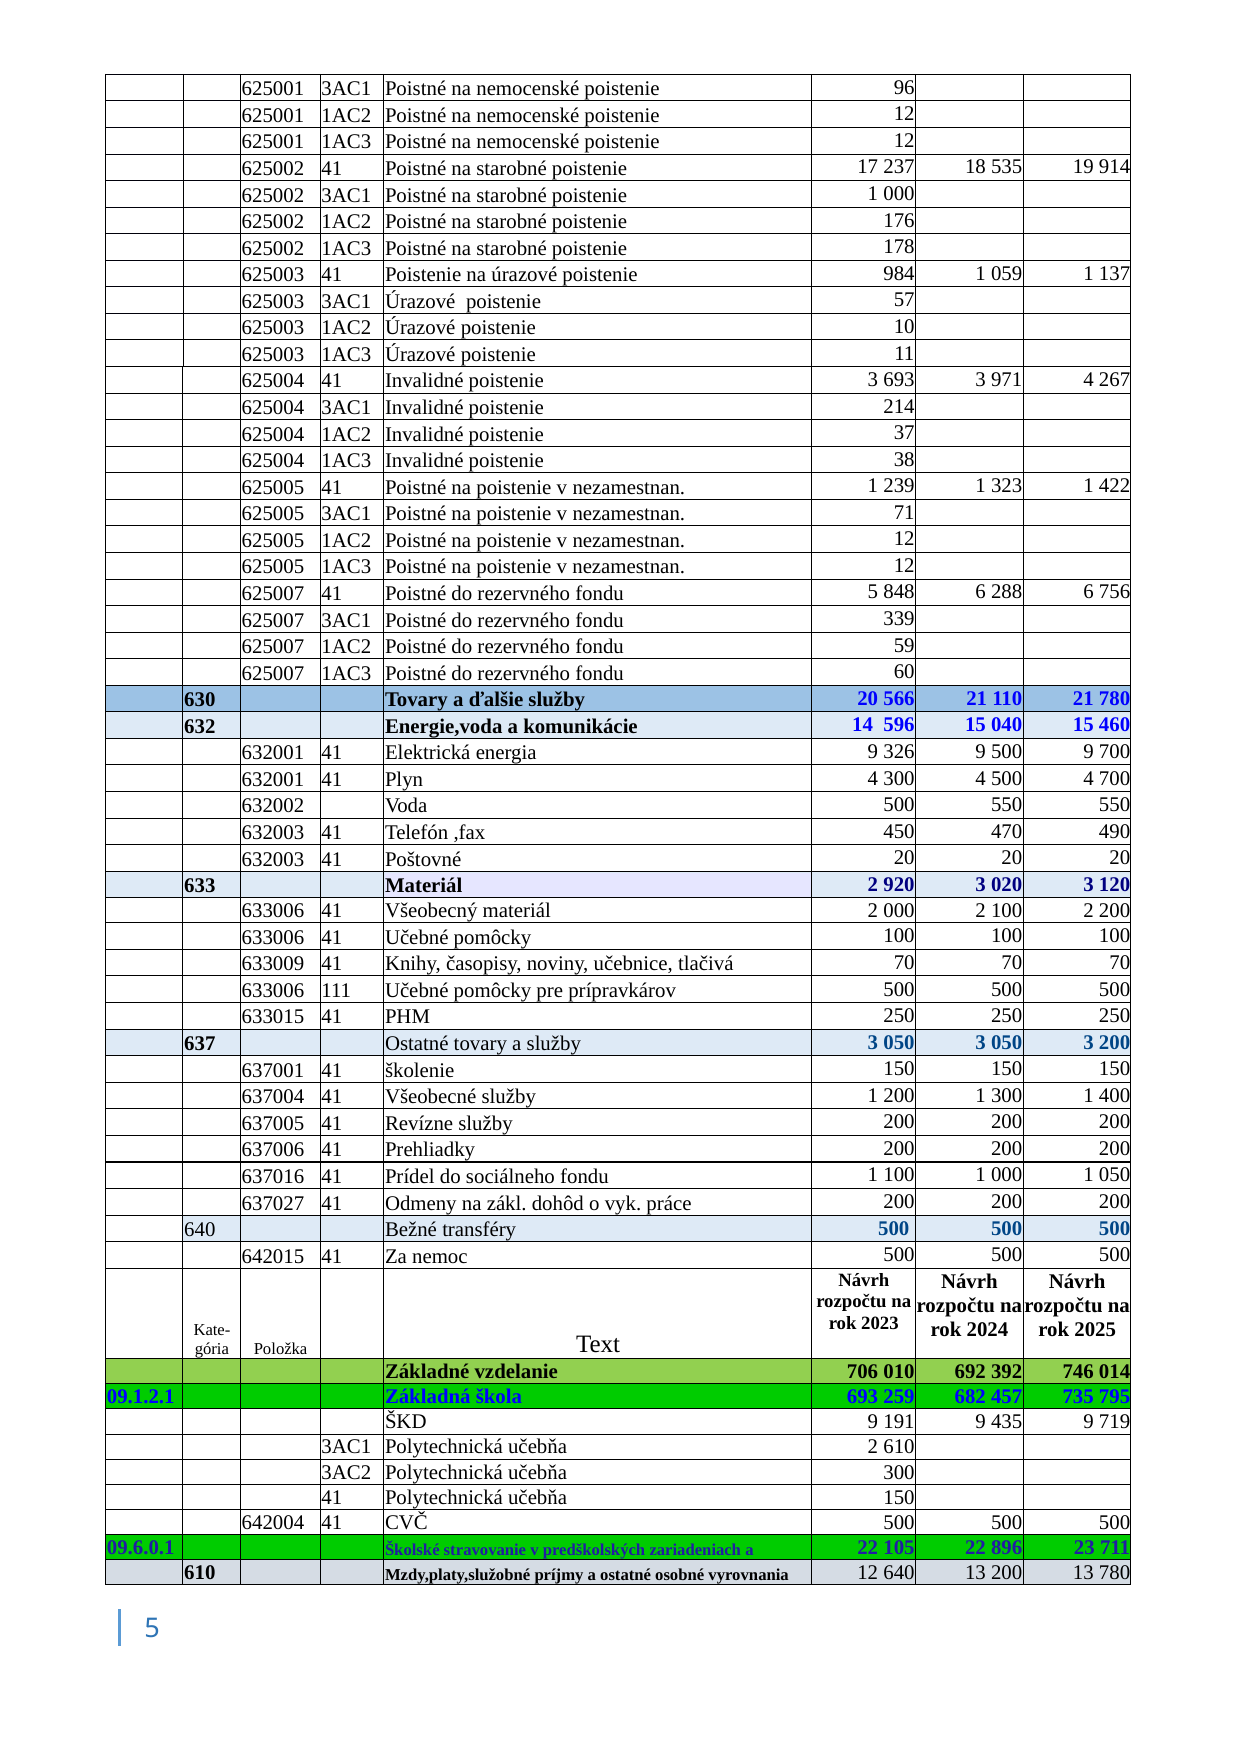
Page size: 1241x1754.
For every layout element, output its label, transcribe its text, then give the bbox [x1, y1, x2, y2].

table_cell [106, 606, 182, 632]
table_cell Plyn [384, 765, 811, 791]
table_cell [106, 1163, 182, 1188]
table_cell [1024, 500, 1130, 525]
table_cell 3 971 [916, 367, 1023, 392]
table_cell Telefón ,fax [384, 819, 811, 844]
table_cell [321, 872, 383, 897]
table_cell [184, 155, 240, 180]
table_cell 735 795 [1024, 1384, 1130, 1408]
table_cell 3 200 [1024, 1030, 1130, 1055]
table_cell Revízne služby [384, 1109, 811, 1135]
table_cell 178 [812, 234, 915, 260]
table_cell [106, 340, 183, 366]
table_cell 625005 [241, 553, 320, 578]
table_cell [241, 1485, 320, 1509]
table_cell 1 323 [916, 473, 1023, 499]
table_cell 984 [812, 261, 915, 286]
table_cell [1024, 447, 1130, 472]
table_cell 500 [1024, 1242, 1130, 1268]
table_cell [106, 1435, 182, 1458]
table_cell 625001 [241, 101, 320, 127]
table_cell [106, 712, 182, 738]
table_cell 3AC1 [321, 1435, 383, 1458]
table_cell [106, 765, 182, 791]
table_cell [183, 447, 240, 472]
table_cell 12 [812, 128, 915, 153]
table_cell [106, 659, 182, 685]
table_cell 625001 [241, 128, 320, 153]
table_cell Mzdy,platy,služobné príjmy a ostatné osobné vyrovnania [384, 1560, 811, 1584]
table_cell 20 [1024, 845, 1130, 871]
table_cell 500 [916, 976, 1023, 1002]
table_cell 642015 [241, 1242, 320, 1268]
table_cell 214 [812, 394, 915, 419]
table_cell [241, 1409, 320, 1433]
table_cell 200 [812, 1109, 915, 1135]
table_cell Text [384, 1269, 811, 1358]
table_cell 3AC1 [321, 75, 383, 100]
table_cell [106, 1136, 182, 1161]
table_cell [916, 208, 1023, 233]
table_cell [241, 1384, 320, 1408]
table_cell 150 [812, 1056, 915, 1082]
table_cell Poistné na nemocenské poistenie [384, 101, 811, 127]
table_cell 706 010 [812, 1359, 915, 1383]
table_cell 22 105 [812, 1535, 915, 1559]
table_cell 09.1.2.1 [106, 1384, 182, 1408]
table_cell ŠKD [384, 1409, 811, 1433]
table_cell Návrh rozpočtu na rok 2024 [916, 1269, 1023, 1358]
table_cell [183, 950, 240, 975]
table_cell 1 400 [1024, 1083, 1130, 1108]
table_cell 3 020 [916, 872, 1023, 897]
table_cell 41 [321, 1056, 383, 1082]
table_cell [106, 261, 183, 286]
table_cell 41 [321, 1485, 383, 1509]
table_cell [183, 976, 240, 1002]
table_cell 632003 [241, 819, 320, 844]
table_cell [183, 1189, 240, 1214]
table_cell [1024, 606, 1130, 632]
table_cell [183, 606, 240, 632]
table_cell 630 [183, 686, 240, 711]
table_cell 2 200 [1024, 898, 1130, 922]
table_cell Bežné transféry [384, 1216, 811, 1241]
table_cell [183, 1510, 240, 1534]
table_cell 20 [812, 845, 915, 871]
table_cell Položka [241, 1269, 320, 1358]
table_cell 625004 [241, 420, 320, 446]
table_cell [106, 686, 182, 711]
table_cell [106, 872, 182, 897]
table_cell [183, 1056, 240, 1082]
table_cell [106, 1409, 182, 1433]
table_cell 1AC2 [321, 101, 383, 127]
table_cell 12 [812, 101, 915, 127]
table_cell [241, 872, 320, 897]
table_cell 200 [812, 1136, 915, 1161]
table_cell 17 237 [812, 155, 915, 180]
table_cell 41 [321, 765, 383, 791]
table_cell Učebné pomôcky pre prípravkárov [384, 976, 811, 1002]
table_cell [183, 1083, 240, 1108]
table_cell 500 [812, 976, 915, 1002]
table_cell 682 457 [916, 1384, 1023, 1408]
table_cell [241, 1535, 320, 1559]
table_cell 450 [812, 819, 915, 844]
table_cell 9 326 [812, 739, 915, 764]
table_cell Poistné na starobné poistenie [384, 155, 811, 180]
table_cell 625001 [241, 75, 320, 100]
table_cell 09.6.0.1 [106, 1535, 182, 1559]
table_cell [106, 1242, 182, 1268]
table_cell [916, 526, 1023, 552]
table_cell Úrazové poistenie [384, 314, 811, 339]
table_cell Prídel do sociálneho fondu [384, 1163, 811, 1188]
table_cell 746 014 [1024, 1359, 1130, 1383]
table_cell 200 [916, 1136, 1023, 1161]
table_cell [241, 686, 320, 711]
table_cell [106, 367, 182, 392]
table_cell 6 288 [916, 580, 1023, 605]
table_cell 3 050 [812, 1030, 915, 1055]
table_cell [916, 128, 1023, 153]
table_cell 14 596 [812, 712, 915, 738]
table_cell [1024, 208, 1130, 233]
table_cell 41 [321, 1003, 383, 1028]
table_cell 4 500 [916, 765, 1023, 791]
table_cell Poistné do rezervného fondu [384, 606, 811, 632]
table_cell [106, 1003, 182, 1028]
table_cell [916, 394, 1023, 419]
table_cell 633006 [241, 898, 320, 922]
table_cell 1 137 [1024, 261, 1130, 286]
table_cell [106, 1460, 182, 1484]
table_cell [183, 1384, 240, 1408]
table_cell 625002 [241, 234, 320, 260]
table_cell [183, 845, 240, 871]
table_cell [106, 950, 182, 975]
table_cell Všeobecné služby [384, 1083, 811, 1108]
table_cell Všeobecný materiál [384, 898, 811, 922]
table_cell 625002 [241, 155, 320, 180]
table_cell 642004 [241, 1510, 320, 1534]
table_cell 41 [321, 923, 383, 949]
table_cell 1 050 [1024, 1163, 1130, 1188]
table_cell [106, 898, 182, 922]
table_cell 637004 [241, 1083, 320, 1108]
table_cell 1AC2 [321, 526, 383, 552]
table_cell CVČ [384, 1510, 811, 1534]
table_cell [184, 75, 240, 100]
table_cell [183, 1460, 240, 1484]
table_cell 9 719 [1024, 1409, 1130, 1433]
table_cell Polytechnická učebňa [384, 1435, 811, 1458]
table_cell 1 239 [812, 473, 915, 499]
table_cell [106, 1083, 182, 1108]
table_cell [321, 1535, 383, 1559]
table_cell [183, 923, 240, 949]
table_cell 41 [321, 1189, 383, 1214]
table_cell [916, 500, 1023, 525]
table_cell 2 000 [812, 898, 915, 922]
table_cell 3AC1 [321, 500, 383, 525]
table_cell [321, 1030, 383, 1055]
table_cell 1 059 [916, 261, 1023, 286]
table_cell [106, 553, 182, 578]
table_cell 1 422 [1024, 473, 1130, 499]
table_cell 200 [812, 1189, 915, 1214]
table_cell 12 640 [812, 1560, 915, 1584]
table_cell [183, 553, 240, 578]
table_cell 41 [321, 1163, 383, 1188]
table_cell Poistné na starobné poistenie [384, 208, 811, 233]
table_cell 625003 [241, 314, 320, 339]
table_cell 41 [321, 898, 383, 922]
table_cell 625007 [241, 580, 320, 605]
table_cell [241, 1359, 320, 1383]
table_cell 637006 [241, 1136, 320, 1161]
table_cell [184, 287, 240, 313]
table_cell 632003 [241, 845, 320, 871]
table_cell 640 [183, 1216, 240, 1241]
table_cell 3AC1 [321, 394, 383, 419]
table_cell 41 [321, 819, 383, 844]
table_cell Návrh rozpočtu na rok 2023 [812, 1269, 915, 1358]
table_cell [184, 128, 240, 153]
table_cell [1024, 314, 1130, 339]
table_cell [183, 1109, 240, 1135]
table_cell Poistné na nemocenské poistenie [384, 75, 811, 100]
table_cell 200 [1024, 1189, 1130, 1214]
table_cell [106, 976, 182, 1002]
table_cell [183, 367, 240, 392]
table_cell Úrazové poistenie [384, 340, 811, 366]
table_cell 200 [916, 1189, 1023, 1214]
table_cell 1AC3 [321, 234, 383, 260]
table_cell 500 [916, 1242, 1023, 1268]
table_cell Poistenie na úrazové poistenie [384, 261, 811, 286]
table_cell [106, 633, 182, 658]
table_cell [106, 1560, 182, 1584]
table_cell 41 [321, 950, 383, 975]
table_cell 250 [1024, 1003, 1130, 1028]
table_cell 1AC2 [321, 314, 383, 339]
table_cell Polytechnická učebňa [384, 1460, 811, 1484]
table_cell [183, 898, 240, 922]
table_cell Poistné na poistenie v nezamestnan. [384, 473, 811, 499]
table_cell [1024, 340, 1130, 366]
table_cell 41 [321, 1510, 383, 1534]
table_cell [1024, 101, 1130, 127]
table_cell 176 [812, 208, 915, 233]
table_cell [183, 1242, 240, 1268]
table_cell 150 [916, 1056, 1023, 1082]
table_cell [106, 314, 183, 339]
table_cell [1024, 1435, 1130, 1458]
table_cell školenie [384, 1056, 811, 1082]
table_cell 3 050 [916, 1030, 1023, 1055]
table_cell 625004 [241, 367, 320, 392]
table_cell 500 [812, 1216, 915, 1241]
table_cell [106, 287, 183, 313]
table_cell 692 392 [916, 1359, 1023, 1383]
table_cell Školské stravovanie v predškolských zariadeniach a [384, 1535, 811, 1559]
table_cell [916, 287, 1023, 313]
table_cell 41 [321, 1136, 383, 1161]
table_cell [106, 792, 182, 817]
table_cell [183, 1136, 240, 1161]
table_cell Ostatné tovary a služby [384, 1030, 811, 1055]
table_cell [106, 1109, 182, 1135]
table_cell [321, 792, 383, 817]
table_cell 550 [1024, 792, 1130, 817]
table_cell 500 [812, 1242, 915, 1268]
table_cell [241, 1435, 320, 1458]
table_cell 100 [916, 923, 1023, 949]
table_cell [106, 234, 183, 260]
table_cell 200 [1024, 1136, 1130, 1161]
table_cell 625005 [241, 526, 320, 552]
table_cell 3 120 [1024, 872, 1130, 897]
table_cell [184, 261, 240, 286]
table_cell [916, 447, 1023, 472]
table_cell 1AC2 [321, 420, 383, 446]
table_cell 11 [812, 340, 915, 366]
table_cell Voda [384, 792, 811, 817]
table_cell 625004 [241, 394, 320, 419]
table_cell 632001 [241, 765, 320, 791]
table_cell 111 [321, 976, 383, 1002]
table_cell 3AC1 [321, 287, 383, 313]
table_cell 2 100 [916, 898, 1023, 922]
table_cell [916, 101, 1023, 127]
table_cell [1024, 526, 1130, 552]
table_cell 70 [1024, 950, 1130, 975]
table_cell [321, 1269, 383, 1358]
table_cell 41 [321, 739, 383, 764]
table_cell 9 500 [916, 739, 1023, 764]
table_cell [321, 1216, 383, 1241]
table_cell 70 [916, 950, 1023, 975]
table_cell 625005 [241, 473, 320, 499]
table_cell 625007 [241, 633, 320, 658]
table_cell 96 [812, 75, 915, 100]
table_cell Poistné na poistenie v nezamestnan. [384, 526, 811, 552]
table_cell 150 [1024, 1056, 1130, 1082]
table_cell Návrh rozpočtu na rok 2025 [1024, 1269, 1130, 1358]
table_cell [106, 500, 182, 525]
table_cell [106, 819, 182, 844]
table_cell Poistné na nemocenské poistenie [384, 128, 811, 153]
table_cell 1AC3 [321, 128, 383, 153]
table_cell 637 [183, 1030, 240, 1055]
table_cell Poistné na poistenie v nezamestnan. [384, 500, 811, 525]
table_cell 4 700 [1024, 765, 1130, 791]
table_cell 70 [812, 950, 915, 975]
table_cell [183, 1535, 240, 1559]
table_cell 637016 [241, 1163, 320, 1188]
table_cell Poistné na starobné poistenie [384, 181, 811, 207]
table_cell [106, 208, 183, 233]
table_cell Učebné pomôcky [384, 923, 811, 949]
table_cell 637027 [241, 1189, 320, 1214]
table_cell [183, 420, 240, 446]
table_cell 1 300 [916, 1083, 1023, 1108]
table_cell 250 [916, 1003, 1023, 1028]
table_cell [183, 500, 240, 525]
table_cell [106, 181, 183, 207]
table_cell [183, 580, 240, 605]
table_cell [241, 712, 320, 738]
table_cell [106, 1056, 182, 1082]
table_cell Polytechnická učebňa [384, 1485, 811, 1509]
table_cell [183, 765, 240, 791]
table_cell [106, 75, 183, 100]
table_cell [321, 1560, 383, 1584]
table_cell [106, 1485, 182, 1509]
table_cell Odmeny na zákl. dohôd o vyk. práce [384, 1189, 811, 1214]
table_cell [183, 394, 240, 419]
table_cell 633015 [241, 1003, 320, 1028]
table_cell 633006 [241, 923, 320, 949]
table_cell [183, 633, 240, 658]
table_cell [183, 1485, 240, 1509]
table_cell Invalidné poistenie [384, 394, 811, 419]
table_cell 1 000 [916, 1163, 1023, 1188]
table_cell 339 [812, 606, 915, 632]
table_cell [1024, 1485, 1130, 1509]
table_cell 41 [321, 367, 383, 392]
table_cell 3AC2 [321, 1460, 383, 1484]
table_cell Za nemoc [384, 1242, 811, 1268]
table_cell 37 [812, 420, 915, 446]
table_cell [916, 234, 1023, 260]
table_cell [916, 420, 1023, 446]
table_cell 637001 [241, 1056, 320, 1082]
table_cell 625003 [241, 287, 320, 313]
table_cell 1AC3 [321, 553, 383, 578]
table_cell [184, 234, 240, 260]
table_cell 9 435 [916, 1409, 1023, 1433]
table_cell 13 200 [916, 1560, 1023, 1584]
table_cell [184, 181, 240, 207]
table_cell 57 [812, 287, 915, 313]
table_cell [106, 394, 182, 419]
table_cell 4 300 [812, 765, 915, 791]
table_cell [183, 792, 240, 817]
table_cell 3AC1 [321, 606, 383, 632]
table_cell [916, 1485, 1023, 1509]
table_cell [321, 1359, 383, 1383]
table_cell 632001 [241, 739, 320, 764]
table_cell Poistné na starobné poistenie [384, 234, 811, 260]
table_cell [241, 1460, 320, 1484]
table_cell 59 [812, 633, 915, 658]
table_cell [916, 606, 1023, 632]
table_cell 2 920 [812, 872, 915, 897]
table_cell [241, 1216, 320, 1241]
table_cell 625007 [241, 659, 320, 685]
table_cell [106, 1510, 182, 1534]
table_cell [1024, 420, 1130, 446]
table_cell 20 566 [812, 686, 915, 711]
table_cell 6 756 [1024, 580, 1130, 605]
table_cell 1 200 [812, 1083, 915, 1108]
table_cell 693 259 [812, 1384, 915, 1408]
table_cell 71 [812, 500, 915, 525]
table_cell 22 896 [916, 1535, 1023, 1559]
table_cell [106, 1030, 182, 1055]
table_cell 625002 [241, 181, 320, 207]
table_cell 3 693 [812, 367, 915, 392]
table_cell [916, 314, 1023, 339]
table_cell 18 535 [916, 155, 1023, 180]
table_cell [184, 340, 240, 366]
table_cell 150 [812, 1485, 915, 1509]
table_cell 1 000 [812, 181, 915, 207]
table_cell [106, 1359, 182, 1383]
table_cell Invalidné poistenie [384, 420, 811, 446]
table_cell 625003 [241, 261, 320, 286]
table_cell [106, 1216, 182, 1241]
table_cell [1024, 659, 1130, 685]
table_cell 15 460 [1024, 712, 1130, 738]
table_cell 15 040 [916, 712, 1023, 738]
table_cell [106, 1189, 182, 1214]
table_cell 633 [183, 872, 240, 897]
table_cell [183, 473, 240, 499]
table_cell 41 [321, 1083, 383, 1108]
table_cell [106, 473, 182, 499]
table_cell [183, 1409, 240, 1433]
table_cell 500 [916, 1510, 1023, 1534]
table_cell [106, 739, 182, 764]
table_cell [106, 1269, 182, 1358]
table_cell PHM [384, 1003, 811, 1028]
table_cell 470 [916, 819, 1023, 844]
table_cell 500 [1024, 1510, 1130, 1534]
table_cell [1024, 1460, 1130, 1484]
table_cell 41 [321, 845, 383, 871]
table_cell 9 700 [1024, 739, 1130, 764]
table_cell 20 [916, 845, 1023, 871]
table_cell [916, 659, 1023, 685]
table_cell Základné vzdelanie [384, 1359, 811, 1383]
table_cell Poistné do rezervného fondu [384, 633, 811, 658]
table_cell [321, 1409, 383, 1433]
table_cell [106, 526, 182, 552]
table_cell [916, 75, 1023, 100]
table_cell 632 [183, 712, 240, 738]
table_cell 60 [812, 659, 915, 685]
table_cell [183, 1163, 240, 1188]
table_cell Invalidné poistenie [384, 447, 811, 472]
table_cell [1024, 75, 1130, 100]
table_cell [916, 1435, 1023, 1458]
table_cell 13 780 [1024, 1560, 1130, 1584]
table_cell [183, 819, 240, 844]
table_cell 625007 [241, 606, 320, 632]
table_cell 500 [812, 792, 915, 817]
table_cell 200 [916, 1109, 1023, 1135]
table_cell 1 100 [812, 1163, 915, 1188]
table_cell [184, 314, 240, 339]
table_cell 9 191 [812, 1409, 915, 1433]
table_cell 1AC2 [321, 208, 383, 233]
table_cell [184, 101, 240, 127]
table_cell Poistné do rezervného fondu [384, 580, 811, 605]
table_cell [106, 580, 182, 605]
table_cell 10 [812, 314, 915, 339]
table_cell Základná škola [384, 1384, 811, 1408]
table_cell [106, 420, 182, 446]
table_cell 500 [916, 1216, 1023, 1241]
table_cell [321, 1384, 383, 1408]
table_cell [916, 181, 1023, 207]
table_cell 625003 [241, 340, 320, 366]
table_cell 200 [1024, 1109, 1130, 1135]
table_cell 19 914 [1024, 155, 1130, 180]
table_cell [106, 923, 182, 949]
table_cell 2 610 [812, 1435, 915, 1458]
table_cell [106, 845, 182, 871]
table_cell [106, 101, 183, 127]
table_cell [1024, 128, 1130, 153]
table_cell Poistné do rezervného fondu [384, 659, 811, 685]
table_cell 21 780 [1024, 686, 1130, 711]
table_cell [241, 1030, 320, 1055]
table_cell Prehliadky [384, 1136, 811, 1161]
table_cell Kate- gória [183, 1269, 240, 1358]
table_cell 41 [321, 261, 383, 286]
table_cell Knihy, časopisy, noviny, učebnice, tlačivá [384, 950, 811, 975]
table_cell 100 [812, 923, 915, 949]
table_cell 1AC2 [321, 633, 383, 658]
table_cell 1AC3 [321, 659, 383, 685]
table_cell [183, 1003, 240, 1028]
table_cell 41 [321, 155, 383, 180]
table_cell 1AC3 [321, 447, 383, 472]
table_cell [916, 340, 1023, 366]
table_cell 633009 [241, 950, 320, 975]
table_cell 550 [916, 792, 1023, 817]
table_cell Elektrická energia [384, 739, 811, 764]
table_cell 23 711 [1024, 1535, 1130, 1559]
table_cell 21 110 [916, 686, 1023, 711]
table_cell 500 [1024, 1216, 1130, 1241]
table_cell 41 [321, 1242, 383, 1268]
table_cell [183, 659, 240, 685]
table_cell 250 [812, 1003, 915, 1028]
table_cell [1024, 181, 1130, 207]
table_cell 625005 [241, 500, 320, 525]
table_cell Poštovné [384, 845, 811, 871]
table_cell [916, 633, 1023, 658]
table_cell [106, 155, 183, 180]
table_cell 38 [812, 447, 915, 472]
table_cell [1024, 553, 1130, 578]
table_cell [183, 1435, 240, 1458]
table_cell Tovary a ďalšie služby [384, 686, 811, 711]
table_cell 632002 [241, 792, 320, 817]
table_cell [1024, 394, 1130, 419]
table_cell 12 [812, 526, 915, 552]
table_cell 490 [1024, 819, 1130, 844]
table_cell [1024, 287, 1130, 313]
table_cell Energie,voda a komunikácie [384, 712, 811, 738]
table_cell Úrazové poistenie [384, 287, 811, 313]
table_cell [184, 208, 240, 233]
table_cell 41 [321, 580, 383, 605]
table_cell [241, 1560, 320, 1584]
table_cell 12 [812, 553, 915, 578]
table_cell [1024, 633, 1130, 658]
table_cell [321, 712, 383, 738]
table_cell [106, 128, 183, 153]
table_cell 300 [812, 1460, 915, 1484]
table_cell [183, 526, 240, 552]
table_cell [1024, 234, 1130, 260]
table_cell [916, 1460, 1023, 1484]
table_cell 637005 [241, 1109, 320, 1135]
table_cell Invalidné poistenie [384, 367, 811, 392]
table_cell [321, 686, 383, 711]
table_cell 633006 [241, 976, 320, 1002]
table_cell [183, 739, 240, 764]
table_cell 625002 [241, 208, 320, 233]
table_cell 1AC3 [321, 340, 383, 366]
table_cell [916, 553, 1023, 578]
table_cell 100 [1024, 923, 1130, 949]
table_cell [106, 447, 182, 472]
table_cell 500 [1024, 976, 1130, 1002]
table_cell 5 848 [812, 580, 915, 605]
table_cell 3AC1 [321, 181, 383, 207]
table_cell 41 [321, 1109, 383, 1135]
table_cell 610 [183, 1560, 240, 1584]
table_cell 625004 [241, 447, 320, 472]
table_cell [183, 1359, 240, 1383]
table_cell 4 267 [1024, 367, 1130, 392]
table_cell 500 [812, 1510, 915, 1534]
table_cell 41 [321, 473, 383, 499]
table_cell Poistné na poistenie v nezamestnan. [384, 553, 811, 578]
